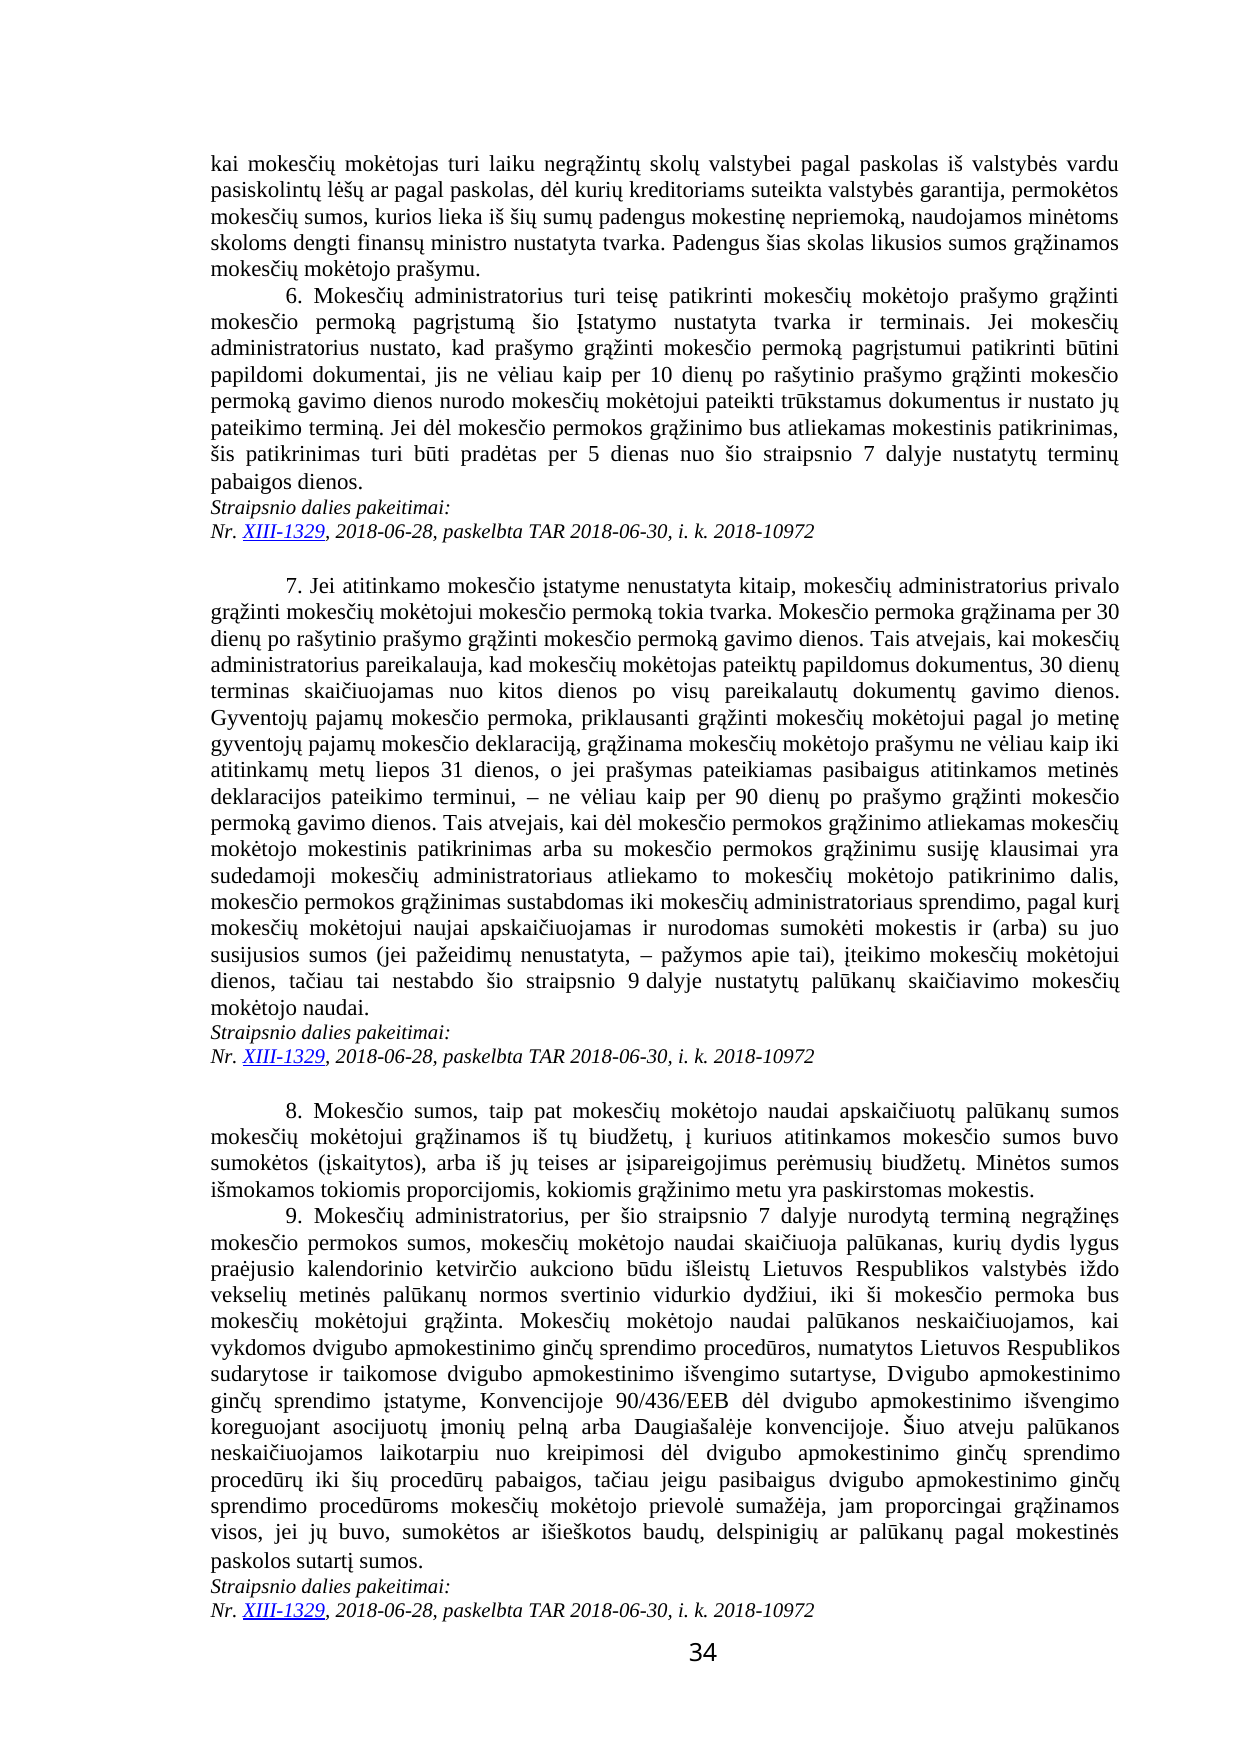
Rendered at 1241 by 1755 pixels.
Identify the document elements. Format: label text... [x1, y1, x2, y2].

text 9. Mokesčių administratorius, per šio straipsnio 7 dalyje nurodytą terminą negrąžinęs mokesčio permokos sumos, mokesčių mokėtojo naudai skaičiuoja palūkanas, kurių dydis lygus praėjusio kalendorinio ketvirčio aukciono būdu išleistų Lietuvos Respublikos valstybės iždo vekselių metinės palūkanų normos svertinio vidurkio dydžiui, iki ši mokesčio permoka bus mokesčių mokėtojui grąžinta. Mokesčių mokėtojo naudai palūkanos neskaičiuojamos, kai vykdomos dvigubo apmokestinimo ginčų sprendimo procedūros, numatytos Lietuvos Respublikos sudarytose ir taikomose dvigubo apmokestinimo išvengimo sutartyse, Dvigubo apmokestinimo ginčų sprendimo įstatyme, Konvencijoje 90/436/EEB dėl dvigubo apmokestinimo išvengimo koreguojant asocijuotų įmonių pelną arba Daugiašalėje konvencijoje. Šiuo atveju palūkanos neskaičiuojamos laikotarpiu nuo kreipimosi dėl dvigubo apmokestinimo ginčų sprendimo procedūrų iki šių procedūrų pabaigos, tačiau jeigu pasibaigus dvigubo apmokestinimo ginčų sprendimo procedūroms mokesčių mokėtojo prievolė sumažėja, jam proporcingai grąžinamos visos, jei jų buvo, sumokėtos ar išieškotos baudų, delspinigių ar palūkanų pagal mokestinės paskolos sutartį sumos. [210, 1202, 1120, 1573]
text Nr. XIII-1329, 2018-06-28, paskelbta TAR 2018-06-30, i. k. 2018-10972 [210, 1044, 1120, 1068]
text 8. Mokesčio sumos, taip pat mokesčių mokėtojo naudai apskaičiuotų palūkanų sumos mokesčių mokėtojui grąžinamos iš tų biudžetų, į kuriuos atitinkamos mokesčio sumos buvo sumokėtos (įskaitytos), arba iš jų teises ar įsipareigojimus perėmusių biudžetų. Minėtos sumos išmokamos tokiomis proporcijomis, kokiomis grąžinimo metu yra paskirstomas mokestis. [210, 1097, 1120, 1202]
text Nr. XIII-1329, 2018-06-28, paskelbta TAR 2018-06-30, i. k. 2018-10972 [210, 519, 1120, 543]
text kai mokesčių mokėtojas turi laiku negrąžintų skolų valstybei pagal paskolas iš valstybės vardu pasiskolintų lėšų ar pagal paskolas, dėl kurių kreditoriams suteikta valstybės garantija, permokėtos mokesčių sumos, kurios lieka iš šių sumų padengus mokestinę nepriemoką, naudojamos minėtoms skoloms dengti finansų ministro nustatyta tvarka. Padengus šias skolas likusios sumos grąžinamos mokesčių mokėtojo prašymu. [210, 150, 1120, 282]
text Straipsnio dalies pakeitimai: [210, 1020, 1120, 1044]
text Nr. XIII-1329, 2018-06-28, paskelbta TAR 2018-06-30, i. k. 2018-10972 [210, 1598, 1120, 1622]
text Straipsnio dalies pakeitimai: [210, 1573, 1120, 1598]
text 7. Jei atitinkamo mokesčio įstatyme nenustatyta kitaip, mokesčių administratorius privalo grąžinti mokesčių mokėtojui mokesčio permoką tokia tvarka. Mokesčio permoka grąžinama per 30 dienų po rašytinio prašymo grąžinti mokesčio permoką gavimo dienos. Tais atvejais, kai mokesčių administratorius pareikalauja, kad mokesčių mokėtojas pateiktų papildomus dokumentus, 30 dienų terminas skaičiuojamas nuo kitos dienos po visų pareikalautų dokumentų gavimo dienos. Gyventojų pajamų mokesčio permoka, priklausanti grąžinti mokesčių mokėtojui pagal jo metinę gyventojų pajamų mokesčio deklaraciją, grąžinama mokesčių mokėtojo prašymu ne vėliau kaip iki atitinkamų metų liepos 31 dienos, o jei prašymas pateikiamas pasibaigus atitinkamos metinės deklaracijos pateikimo terminui, – ne vėliau kaip per 90 dienų po prašymo grąžinti mokesčio permoką gavimo dienos. Tais atvejais, kai dėl mokesčio permokos grąžinimo atliekamas mokesčių mokėtojo mokestinis patikrinimas arba su mokesčio permokos grąžinimu susiję klausimai yra sudedamoji mokesčių administratoriaus atliekamo to mokesčių mokėtojo patikrinimo dalis, mokesčio permokos grąžinimas sustabdomas iki mokesčių administratoriaus sprendimo, pagal kurį mokesčių mokėtojui naujai apskaičiuojamas ir nurodomas sumokėti mokestis ir (arba) su juo susijusios sumos (jei pažeidimų nenustatyta, – pažymos apie tai), įteikimo mokesčių mokėtojui dienos, tačiau tai nestabdo šio straipsnio 9 dalyje nustatytų palūkanų skaičiavimo mokesčių mokėtojo naudai. [210, 572, 1120, 1020]
text Straipsnio dalies pakeitimai: [210, 495, 1120, 519]
text 6. Mokesčių administratorius turi teisę patikrinti mokesčių mokėtojo prašymo grąžinti mokesčio permoką pagrįstumą šio Įstatymo nustatyta tvarka ir terminais. Jei mokesčių administratorius nustato, kad prašymo grąžinti mokesčio permoką pagrįstumui patikrinti būtini papildomi dokumentai, jis ne vėliau kaip per 10 dienų po rašytinio prašymo grąžinti mokesčio permoką gavimo dienos nurodo mokesčių mokėtojui pateikti trūkstamus dokumentus ir nustato jų pateikimo terminą. Jei dėl mokesčio permokos grąžinimo bus atliekamas mokestinis patikrinimas, šis patikrinimas turi būti pradėtas per 5 dienas nuo šio straipsnio 7 dalyje nustatytų terminų pabaigos dienos. [210, 282, 1120, 495]
